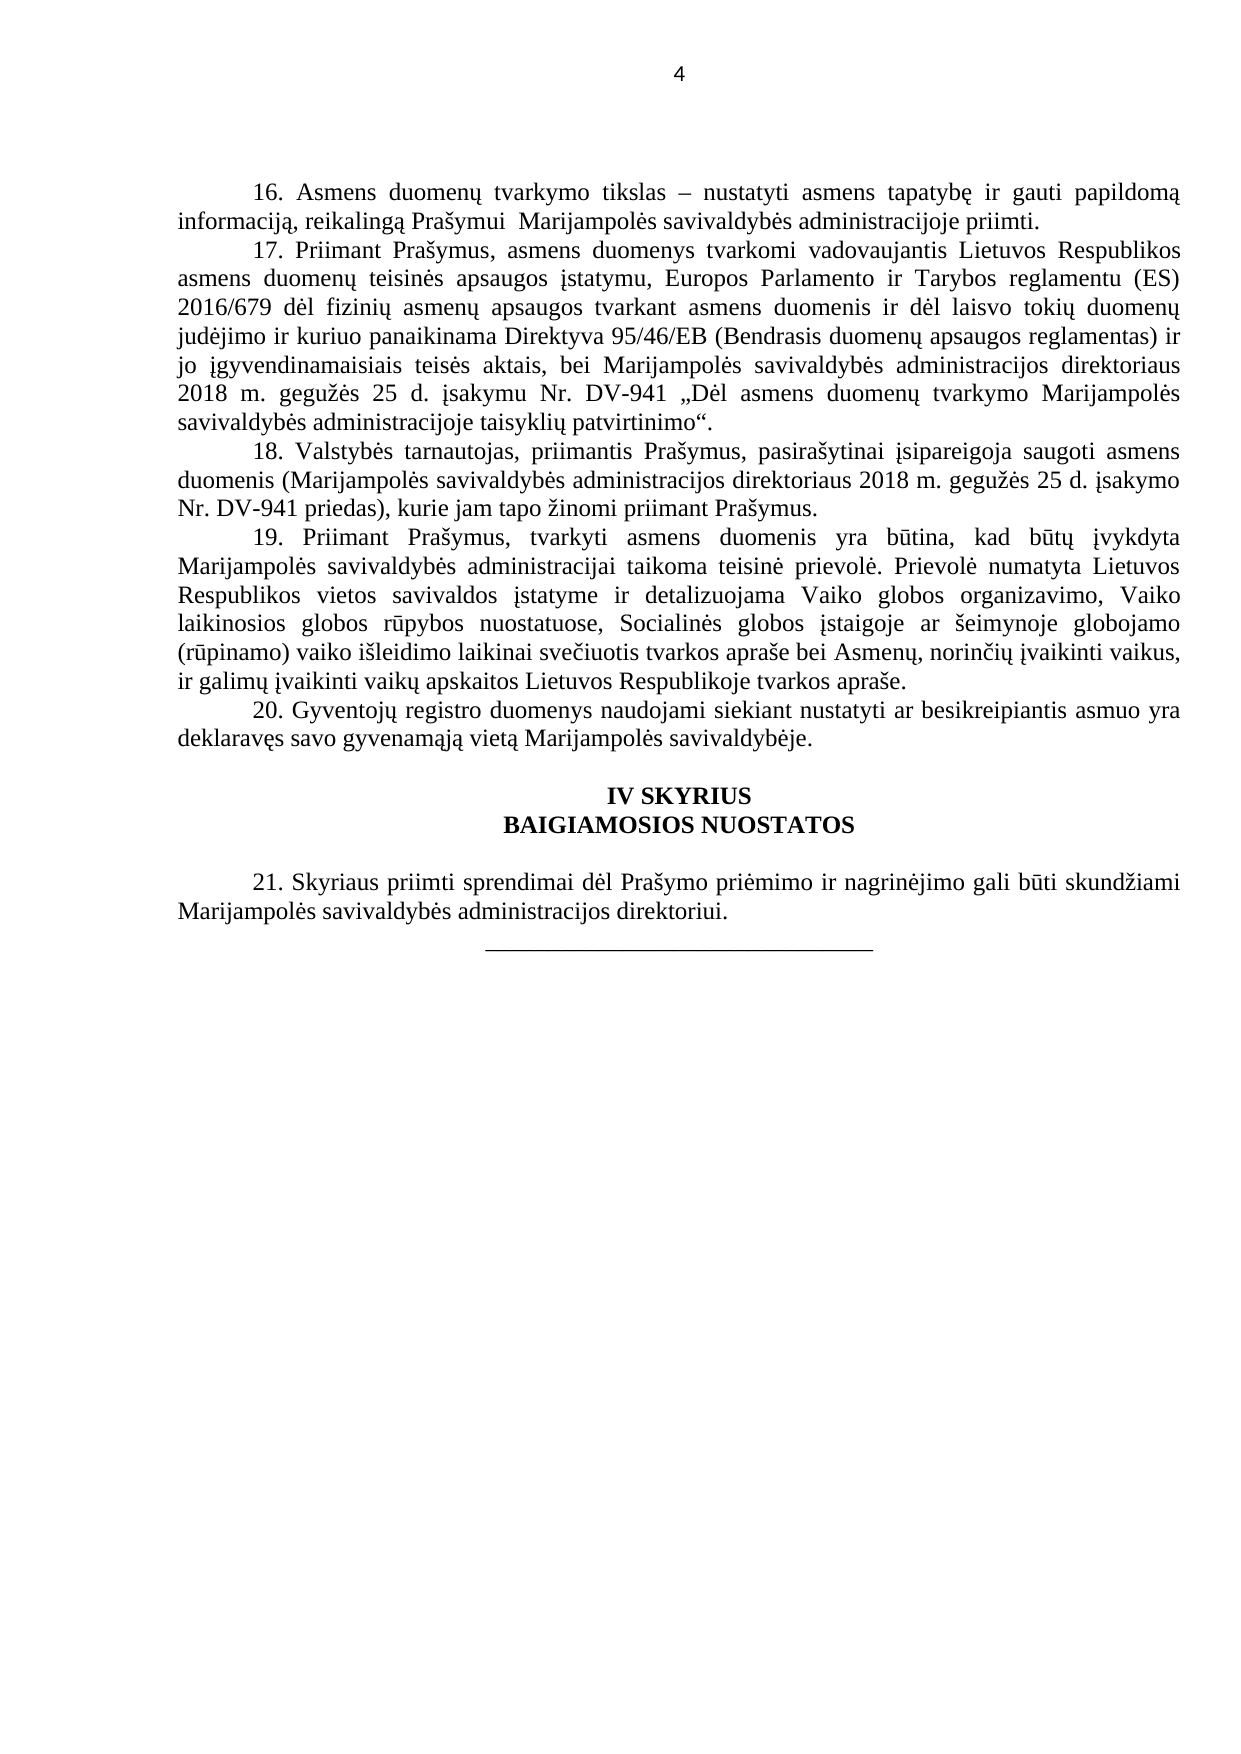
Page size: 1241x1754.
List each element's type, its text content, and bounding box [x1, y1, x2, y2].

text 20. Gyventojų registro duomenys naudojami siekiant nustatyti ar besikreipiantis asmuo yra deklaravęs savo gyvenamąją vietą Marijampolės savivaldybėje. [177, 695, 1181, 752]
text _______________________________ [177, 925, 1181, 953]
text 21. Skyriaus priimti sprendimai dėl Prašymo priėmimo ir nagrinėjimo gali būti skundžiami Marijampolės savivaldybės administracijos direktoriui. [177, 867, 1181, 925]
text 16. Asmens duomenų tvarkymo tikslas – nustatyti asmens tapatybę ir gauti papildomą informaciją, reikalingą Prašymui Marijampolės savivaldybės administracijoje priimti. [177, 177, 1181, 235]
text IV SKYRIUS [177, 781, 1181, 810]
text BAIGIAMOSIOS NUOSTATOS [177, 810, 1181, 838]
text 17. Priimant Prašymus, asmens duomenys tvarkomi vadovaujantis Lietuvos Respublikos asmens duomenų teisinės apsaugos įstatymu, Europos Parlamento ir Tarybos reglamentu (ES) 2016/679 dėl fizinių asmenų apsaugos tvarkant asmens duomenis ir dėl laisvo tokių duomenų judėjimo ir kuriuo panaikinama Direktyva 95/46/EB (Bendrasis duomenų apsaugos reglamentas) ir jo įgyvendinamaisiais teisės aktais, bei Marijampolės savivaldybės administracijos direktoriaus 2018 m. gegužės 25 d. įsakymu Nr. DV-941 „Dėl asmens duomenų tvarkymo Marijampolės savivaldybės administracijoje taisyklių patvirtinimo“. [177, 235, 1181, 436]
text 18. Valstybės tarnautojas, priimantis Prašymus, pasirašytinai įsipareigoja saugoti asmens duomenis (Marijampolės savivaldybės administracijos direktoriaus 2018 m. gegužės 25 d. įsakymo Nr. DV-941 priedas), kurie jam tapo žinomi priimant Prašymus. [177, 436, 1181, 522]
text 19. Priimant Prašymus, tvarkyti asmens duomenis yra būtina, kad būtų įvykdyta Marijampolės savivaldybės administracijai taikoma teisinė prievolė. Prievolė numatyta Lietuvos Respublikos vietos savivaldos įstatyme ir detalizuojama Vaiko globos organizavimo, Vaiko laikinosios globos rūpybos nuostatuose, Socialinės globos įstaigoje ar šeimynoje globojamo (rūpinamo) vaiko išleidimo laikinai svečiuotis tvarkos apraše bei Asmenų, norinčių įvaikinti vaikus, ir galimų įvaikinti vaikų apskaitos Lietuvos Respublikoje tvarkos apraše. [177, 522, 1181, 695]
